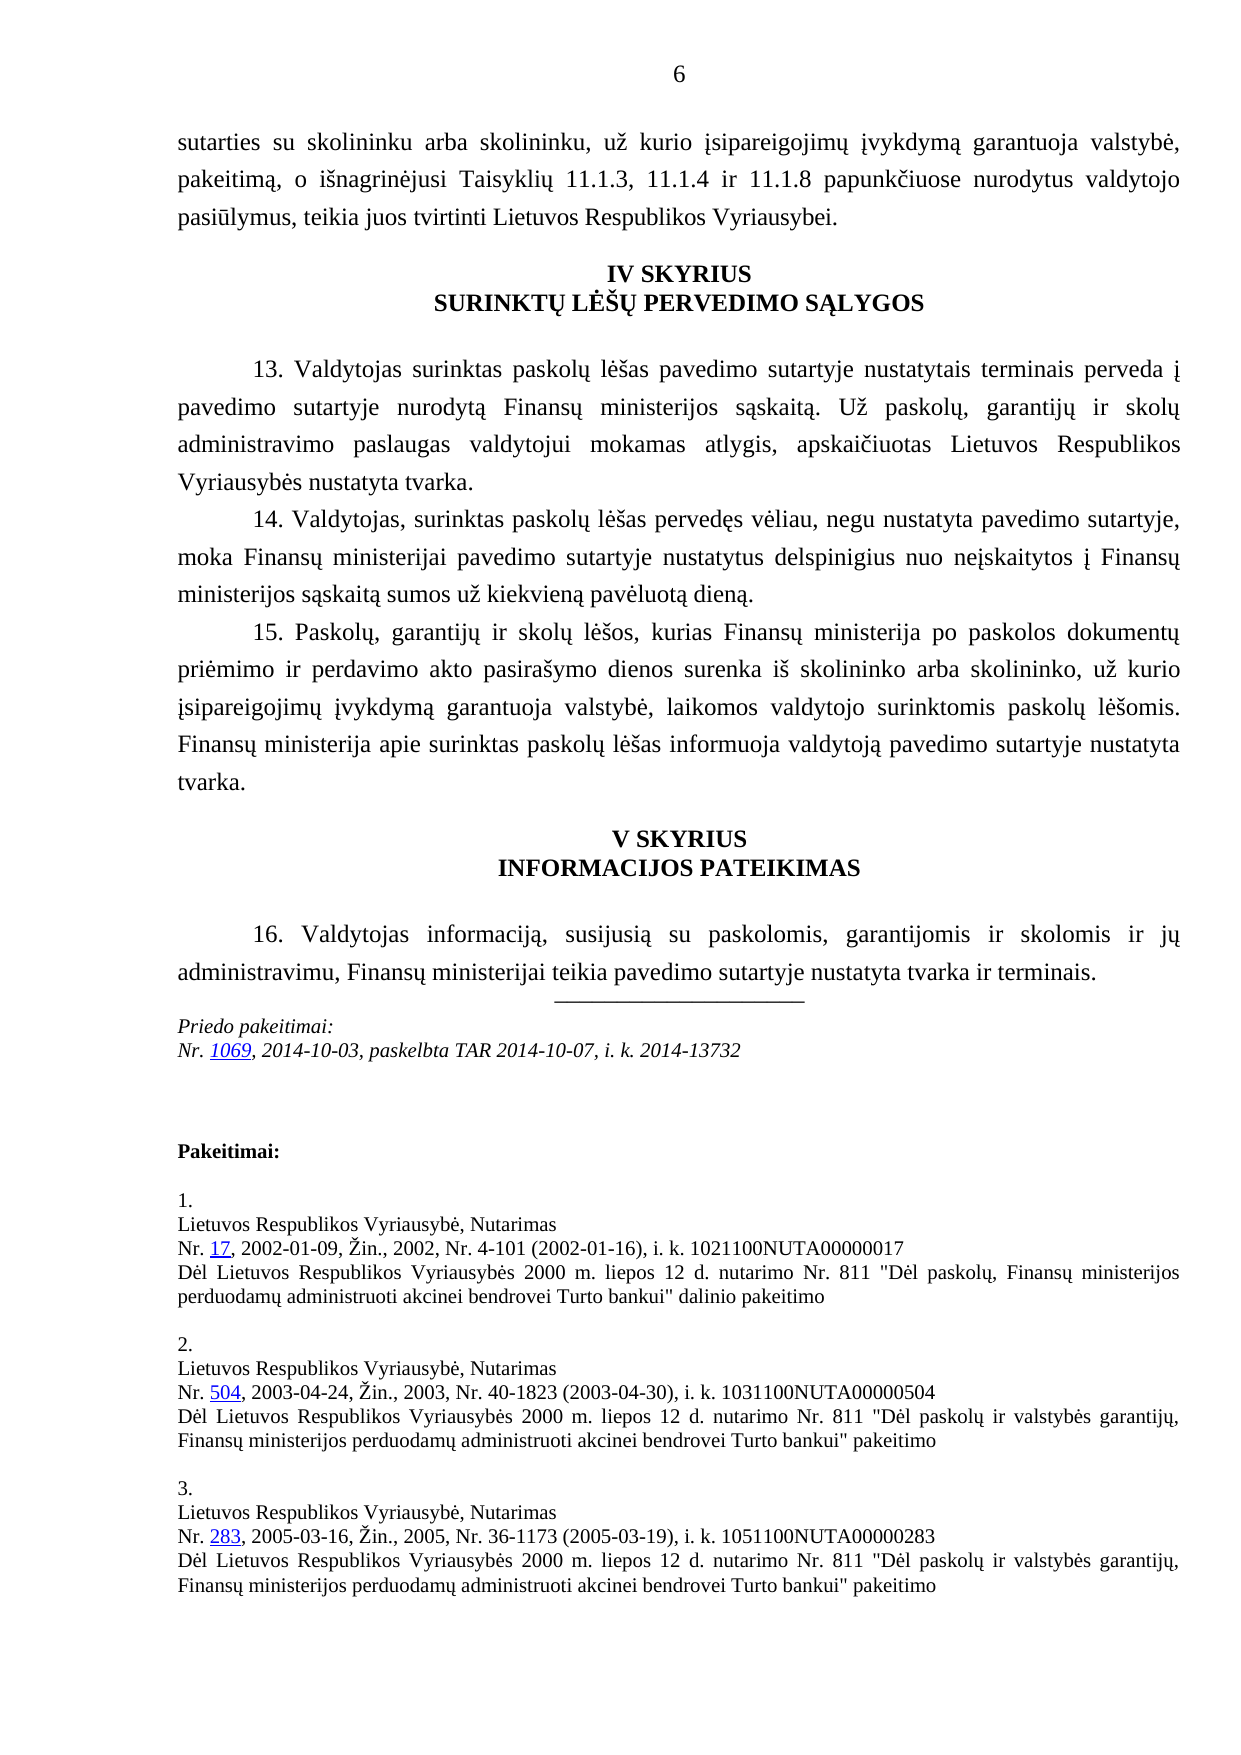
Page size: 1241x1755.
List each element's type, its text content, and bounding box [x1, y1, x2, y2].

subtitle IV SKYRIUS [177, 259, 1181, 288]
text 14. Valdytojas, surinktas paskolų lėšas pervedęs vėliau, negu nustatyta pavedimo sutartyje, moka Finansų ministerijai pavedimo sutartyje nustatytus delspinigius nuo neįskaitytos į Finansų ministerijos sąskaitą sumos už kiekvieną pavėluotą dieną. [177, 496, 1181, 608]
text 1. [177, 1187, 1181, 1212]
text Lietuvos Respublikos Vyriausybė, Nutarimas [177, 1212, 1181, 1236]
text 15. Paskolų, garantijų ir skolų lėšos, kurias Finansų ministerija po paskolos dokumentų priėmimo ir perdavimo akto pasirašymo dienos surenka iš skolininko arba skolininko, už kurio įsipareigojimų įvykdymą garantuoja valstybė, laikomos valdytojo surinktomis paskolų lėšomis. Finansų ministerija apie surinktas paskolų lėšas informuoja valdytoją pavedimo sutartyje nustatyta tvarka. [177, 608, 1181, 796]
text 2. [177, 1332, 1181, 1356]
text Dėl Lietuvos Respublikos Vyriausybės 2000 m. liepos 12 d. nutarimo Nr. 811 "Dėl paskolų ir valstybės garantijų, Finansų ministerijos perduodamų administruoti akcinei bendrovei Turto bankui" pakeitimo [177, 1548, 1181, 1597]
text Nr. 504, 2003-04-24, Žin., 2003, Nr. 40-1823 (2003-04-30), i. k. 1031100NUTA00000504 [177, 1380, 1181, 1404]
text –––––––––––––––––––– [177, 986, 1181, 1014]
text Nr. 1069, 2014-10-03, paskelbta TAR 2014-10-07, i. k. 2014-13732 [177, 1038, 1181, 1062]
text INFORMACIJOS PATEIKIMAS [177, 853, 1181, 882]
subtitle SURINKTŲ LĖŠŲ PERVEDIMO SĄLYGOS [177, 288, 1181, 317]
text 16. Valdytojas informaciją, susijusią su paskolomis, garantijomis ir skolomis ir jų administravimu, Finansų ministerijai teikia pavedimo sutartyje nustatyta tvarka ir terminais. [177, 911, 1181, 986]
text 13. Valdytojas surinktas paskolų lėšas pavedimo sutartyje nustatytais terminais perveda į pavedimo sutartyje nurodytą Finansų ministerijos sąskaitą. Už paskolų, garantijų ir skolų administravimo paslaugas valdytojui mokamas atlygis, apskaičiuotas Lietuvos Respublikos Vyriausybės nustatyta tvarka. [177, 346, 1181, 496]
text Lietuvos Respublikos Vyriausybė, Nutarimas [177, 1356, 1181, 1380]
text Nr. 283, 2005-03-16, Žin., 2005, Nr. 36-1173 (2005-03-19), i. k. 1051100NUTA00000283 [177, 1524, 1181, 1548]
text Lietuvos Respublikos Vyriausybė, Nutarimas [177, 1500, 1181, 1524]
text Pakeitimai: [177, 1139, 1181, 1163]
text V SKYRIUS [177, 824, 1181, 853]
text Dėl Lietuvos Respublikos Vyriausybės 2000 m. liepos 12 d. nutarimo Nr. 811 "Dėl paskolų ir valstybės garantijų, Finansų ministerijos perduodamų administruoti akcinei bendrovei Turto bankui" pakeitimo [177, 1404, 1181, 1452]
text 3. [177, 1476, 1181, 1500]
text Nr. 17, 2002-01-09, Žin., 2002, Nr. 4-101 (2002-01-16), i. k. 1021100NUTA00000017 [177, 1236, 1181, 1260]
text sutarties su skolininku arba skolininku, už kurio įsipareigojimų įvykdymą garantuoja valstybė, pakeitimą, o išnagrinėjusi Taisyklių 11.1.3, 11.1.4 ir 11.1.8 papunkčiuose nurodytus valdytojo pasiūlymus, teikia juos tvirtinti Lietuvos Respublikos Vyriausybei. [177, 118, 1181, 231]
text Dėl Lietuvos Respublikos Vyriausybės 2000 m. liepos 12 d. nutarimo Nr. 811 "Dėl paskolų, Finansų ministerijos perduodamų administruoti akcinei bendrovei Turto bankui" dalinio pakeitimo [177, 1260, 1181, 1308]
text Priedo pakeitimai: [177, 1014, 1181, 1038]
